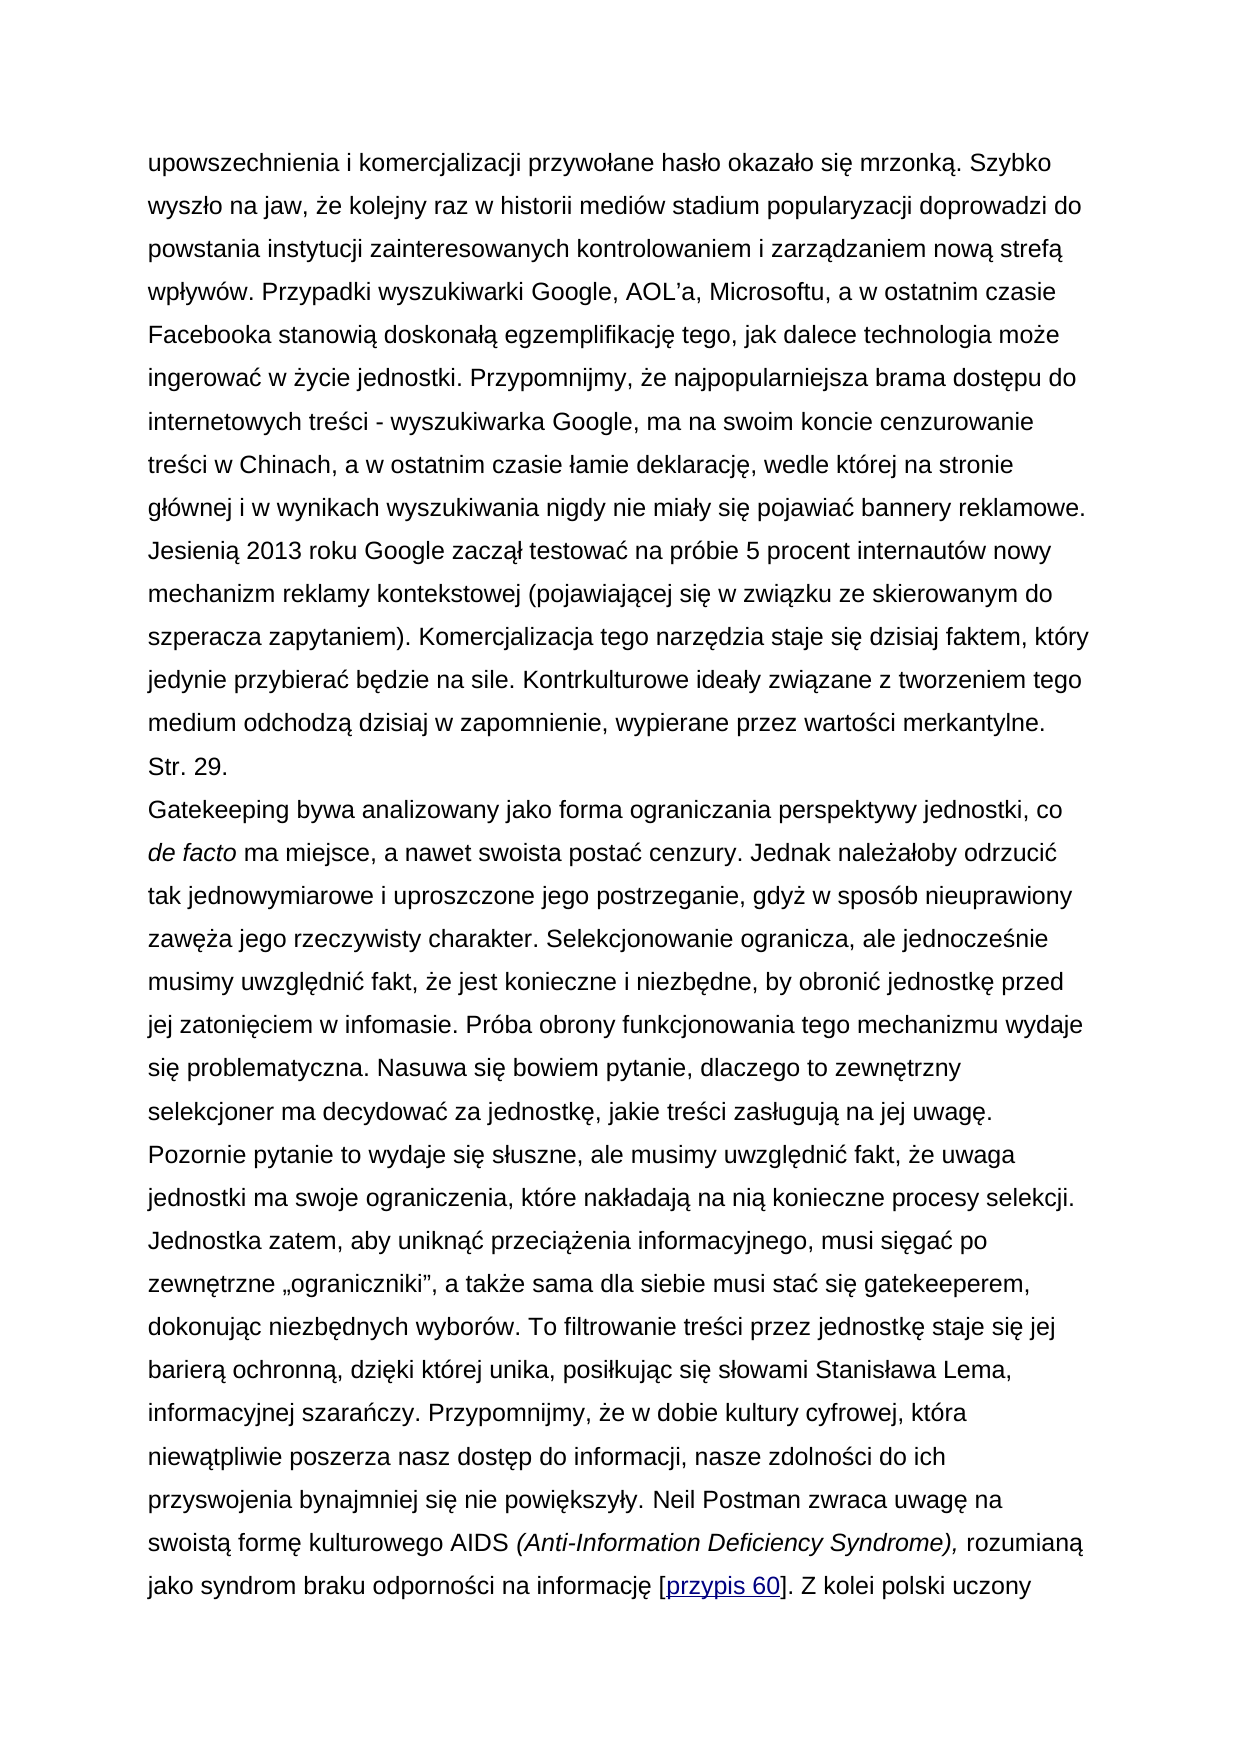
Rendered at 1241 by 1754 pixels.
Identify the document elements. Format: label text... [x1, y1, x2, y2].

text upowszechnienia i komercjalizacji przywołane hasło okazało się mrzonką. Szybko wyszło na jaw, że kolejny raz w historii mediów stadium popularyzacji doprowadzi do powstania instytucji zainteresowanych kontrolowaniem i zarządzaniem nową strefą wpływów. Przypadki wyszukiwarki Google, AOL’a, Microsoftu, a w ostatnim czasie Facebooka stanowią doskonałą egzemplifikację tego, jak dalece technologia może ingerować w życie jednostki. Przypomnijmy, że najpopularniejsza brama dostępu do internetowych treści - wyszukiwarka Google, ma na swoim koncie cenzurowanie treści w Chinach, a w ostatnim czasie łamie deklarację, wedle której na stronie głównej i w wynikach wyszukiwania nigdy nie miały się pojawiać bannery reklamowe. Jesienią 2013 roku Google zaczął testować na próbie 5 procent internautów nowy mechanizm reklamy kontekstowej (pojawiającej się w związku ze skierowanym do szperacza zapytaniem). Komercjalizacja tego narzędzia staje się dzisiaj faktem, który jedynie przybierać będzie na sile. Kontrkulturowe ideały związane z tworzeniem tego medium odchodzą dzisiaj w zapomnienie, wypierane przez wartości merkantylne. [148, 148, 1092, 737]
text Str. 29. [148, 751, 1092, 780]
text Gatekeeping bywa analizowany jako forma ograniczania perspektywy jednostki, co de facto ma miejsce, a nawet swoista postać cenzury. Jednak należałoby odrzucić tak jednowymiarowe i uproszczone jego postrzeganie, gdyż w sposób nieuprawiony zawęża jego rzeczywisty charakter. Selekcjonowanie ogranicza, ale jednocześnie musimy uwzględnić fakt, że jest konieczne i niezbędne, by obronić jednostkę przed jej zatonięciem w infomasie. Próba obrony funkcjonowania tego mechanizmu wydaje się problematyczna. Nasuwa się bowiem pytanie, dlaczego to zewnętrzny selekcjoner ma decydować za jednostkę, jakie treści zasługują na jej uwagę. Pozornie pytanie to wydaje się słuszne, ale musimy uwzględnić fakt, że uwaga jednostki ma swoje ograniczenia, które nakładają na nią konieczne procesy selekcji. Jednostka zatem, aby uniknąć przeciążenia informacyjnego, musi sięgać po zewnętrzne „ograniczniki”, a także sama dla siebie musi stać się gatekeeperem, dokonując niezbędnych wyborów. To filtrowanie treści przez jednostkę staje się jej barierą ochronną, dzięki której unika, posiłkując się słowami Stanisława Lema, informacyjnej szarańczy. Przypomnijmy, że w dobie kultury cyfrowej, która niewątpliwie poszerza nasz dostęp do informacji, nasze zdolności do ich przyswojenia bynajmniej się nie powiększyły. Neil Postman zwraca uwagę na swoistą formę kulturowego AIDS (Anti-Information Deficiency Syndrome), rozumianą jako syndrom braku odporności na informację [przypis 60]. Z kolei polski uczony [148, 794, 1092, 1599]
